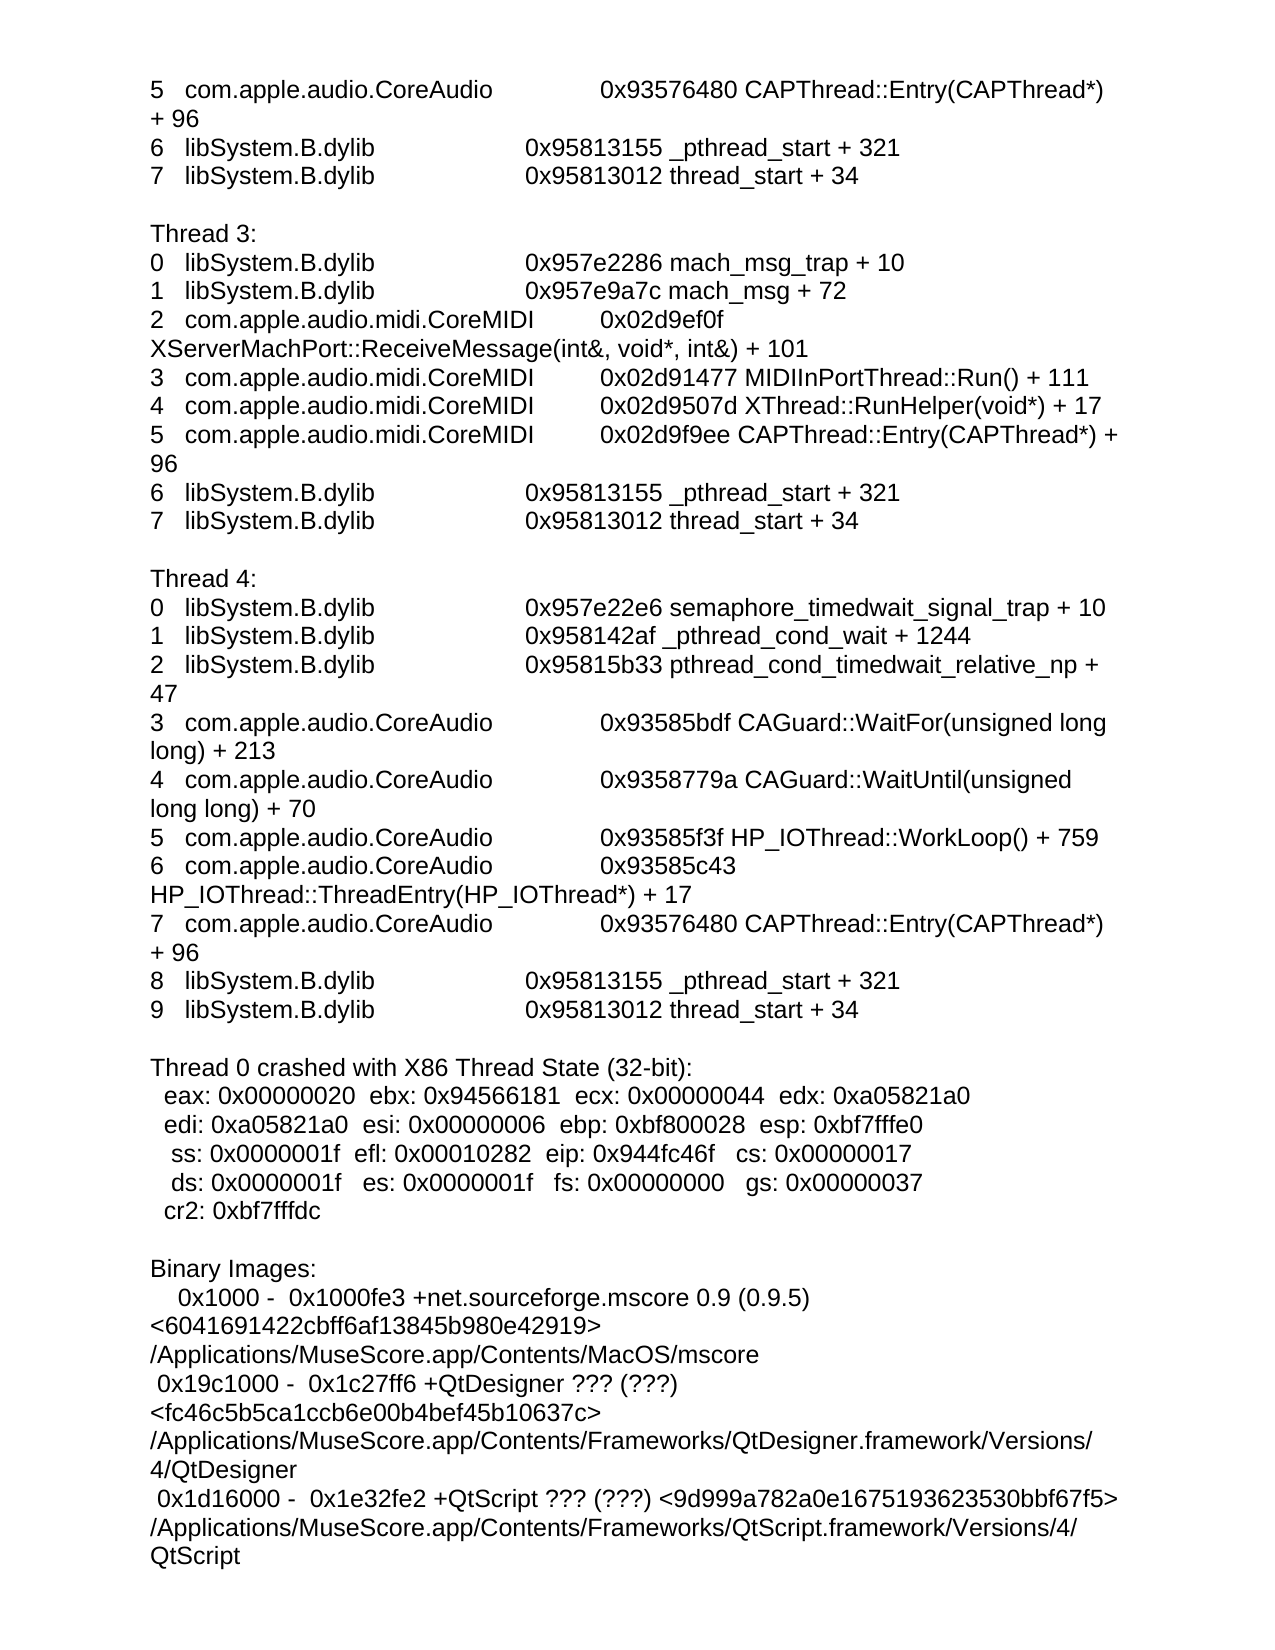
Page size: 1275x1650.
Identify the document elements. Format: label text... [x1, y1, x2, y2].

text 2 com.apple.audio.midi.CoreMIDI 0x02d9ef0f XServerMachPort::ReceiveMessage(int&, void*, int&) + 101 [150, 305, 1125, 362]
text 7 com.apple.audio.CoreAudio 0x93576480 CAPThread::Entry(CAPThread*) + 96 [150, 909, 1125, 966]
text 4 com.apple.audio.midi.CoreMIDI 0x02d9507d XThread::RunHelper(void*) + 17 [150, 391, 1125, 420]
text 1 libSystem.B.dylib 0x958142af _pthread_cond_wait + 1244 [150, 621, 1125, 650]
text 3 com.apple.audio.CoreAudio 0x93585bdf CAGuard::WaitFor(unsigned long long) + 213 [150, 707, 1125, 765]
text ds: 0x0000001f es: 0x0000001f fs: 0x00000000 gs: 0x00000037 [150, 1167, 1125, 1196]
text 1 libSystem.B.dylib 0x957e9a7c mach_msg + 72 [150, 276, 1125, 305]
text 0x19c1000 - 0x1c27ff6 +QtDesigner ??? (???) <fc46c5b5ca1ccb6e00b4bef45b10637c> /Applications/MuseScore.app/Contents/Frameworks/QtDesigner.framework/Versions/4/QtDesigner [150, 1369, 1125, 1484]
text Binary Images: [150, 1254, 1125, 1282]
text 5 com.apple.audio.midi.CoreMIDI 0x02d9f9ee CAPThread::Entry(CAPThread*) + 96 [150, 420, 1125, 477]
text 0x1000 - 0x1000fe3 +net.sourceforge.mscore 0.9 (0.9.5) <6041691422cbff6af13845b980e42919> /Applications/MuseScore.app/Contents/MacOS/mscore [150, 1282, 1125, 1369]
text 9 libSystem.B.dylib 0x95813012 thread_start + 34 [150, 995, 1125, 1024]
text Thread 4: [150, 564, 1125, 592]
text eax: 0x00000020 ebx: 0x94566181 ecx: 0x00000044 edx: 0xa05821a0 [150, 1081, 1125, 1110]
text 5 com.apple.audio.CoreAudio 0x93576480 CAPThread::Entry(CAPThread*) + 96 [150, 75, 1125, 132]
text 4 com.apple.audio.CoreAudio 0x9358779a CAGuard::WaitUntil(unsigned long long) + 70 [150, 765, 1125, 822]
text 5 com.apple.audio.CoreAudio 0x93585f3f HP_IOThread::WorkLoop() + 759 [150, 822, 1125, 851]
text 0 libSystem.B.dylib 0x957e2286 mach_msg_trap + 10 [150, 247, 1125, 276]
text Thread 3: [150, 219, 1125, 247]
text 7 libSystem.B.dylib 0x95813012 thread_start + 34 [150, 161, 1125, 190]
text cr2: 0xbf7fffdc [150, 1196, 1125, 1225]
text 7 libSystem.B.dylib 0x95813012 thread_start + 34 [150, 506, 1125, 535]
text 0x1d16000 - 0x1e32fe2 +QtScript ??? (???) <9d999a782a0e1675193623530bbf67f5> /Applications/MuseScore.app/Contents/Frameworks/QtScript.framework/Versions/4/QtScript [150, 1484, 1125, 1570]
text 3 com.apple.audio.midi.CoreMIDI 0x02d91477 MIDIInPortThread::Run() + 111 [150, 362, 1125, 391]
text 2 libSystem.B.dylib 0x95815b33 pthread_cond_timedwait_relative_np + 47 [150, 650, 1125, 707]
text 6 libSystem.B.dylib 0x95813155 _pthread_start + 321 [150, 132, 1125, 161]
text 6 libSystem.B.dylib 0x95813155 _pthread_start + 321 [150, 477, 1125, 506]
text edi: 0xa05821a0 esi: 0x00000006 ebp: 0xbf800028 esp: 0xbf7fffe0 [150, 1110, 1125, 1139]
text ss: 0x0000001f efl: 0x00010282 eip: 0x944fc46f cs: 0x00000017 [150, 1139, 1125, 1167]
text 0 libSystem.B.dylib 0x957e22e6 semaphore_timedwait_signal_trap + 10 [150, 592, 1125, 621]
text 8 libSystem.B.dylib 0x95813155 _pthread_start + 321 [150, 966, 1125, 995]
text Thread 0 crashed with X86 Thread State (32-bit): [150, 1052, 1125, 1081]
text 6 com.apple.audio.CoreAudio 0x93585c43 HP_IOThread::ThreadEntry(HP_IOThread*) + 17 [150, 851, 1125, 909]
